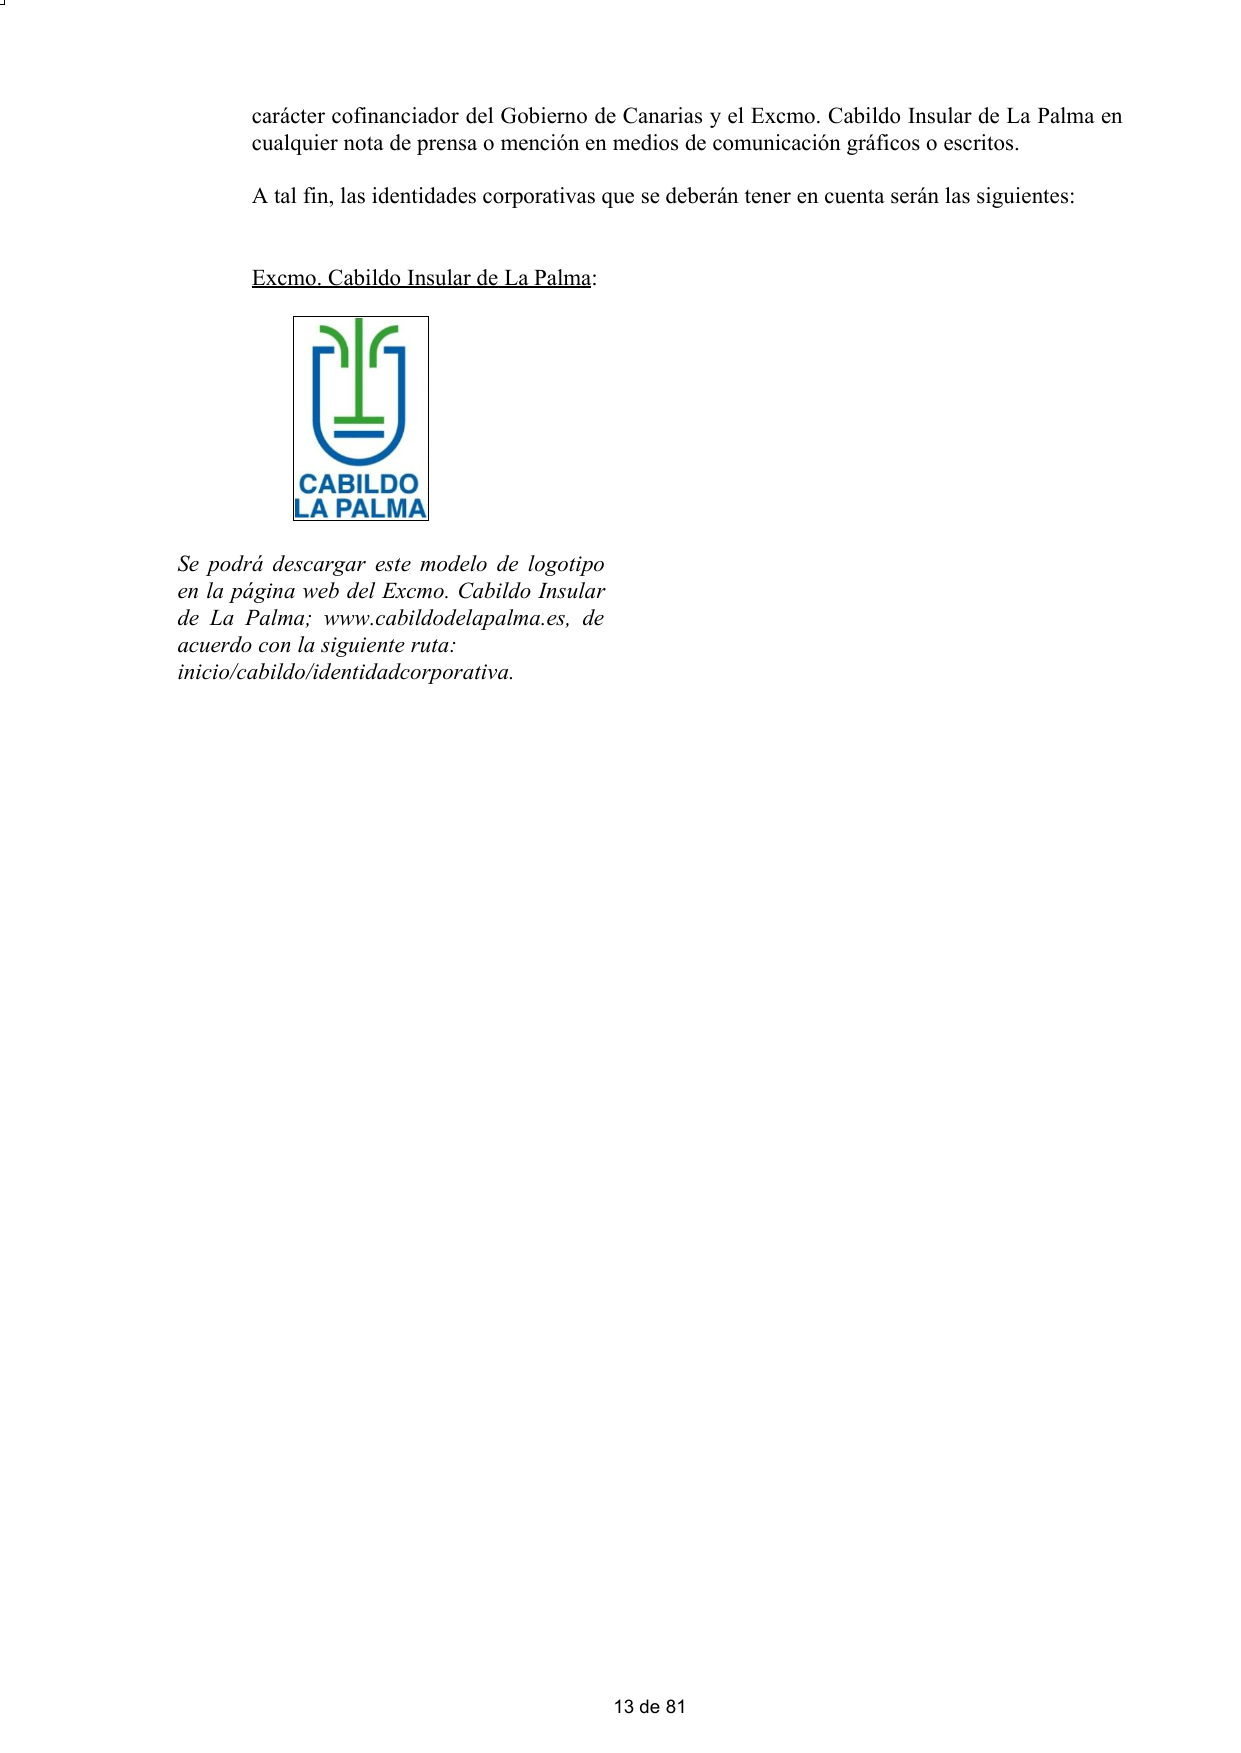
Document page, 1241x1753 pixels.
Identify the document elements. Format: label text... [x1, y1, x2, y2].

text 3 de 81 [623, 1696, 711, 1717]
text de La Palma; www.cabildodelapalma.es, de [177, 606, 630, 631]
text 1 [613, 1696, 623, 1717]
text Se podrá descargar este modelo de logotipo [177, 551, 630, 577]
text Excmo. Cabildo Insular de La Palma: [252, 264, 1099, 290]
text A tal fin, las identidades corporativas que se deberán tener en cuenta serán las siguientes: [252, 184, 1099, 209]
text inicio/cabildo/identidadcorporativa. [177, 659, 539, 685]
text acuerdo con la siguiente ruta: [177, 632, 630, 658]
text cualquier nota de prensa o mención en medios de comunicación gráficos o escritos. [252, 129, 1146, 155]
picture [294, 317, 428, 520]
text carácter cofinanciador del Gobierno de Canarias y el Excmo. Cabildo Insular de La Palma en [252, 103, 1146, 128]
text en la página web del Excmo. Cabildo Insular [177, 578, 630, 604]
